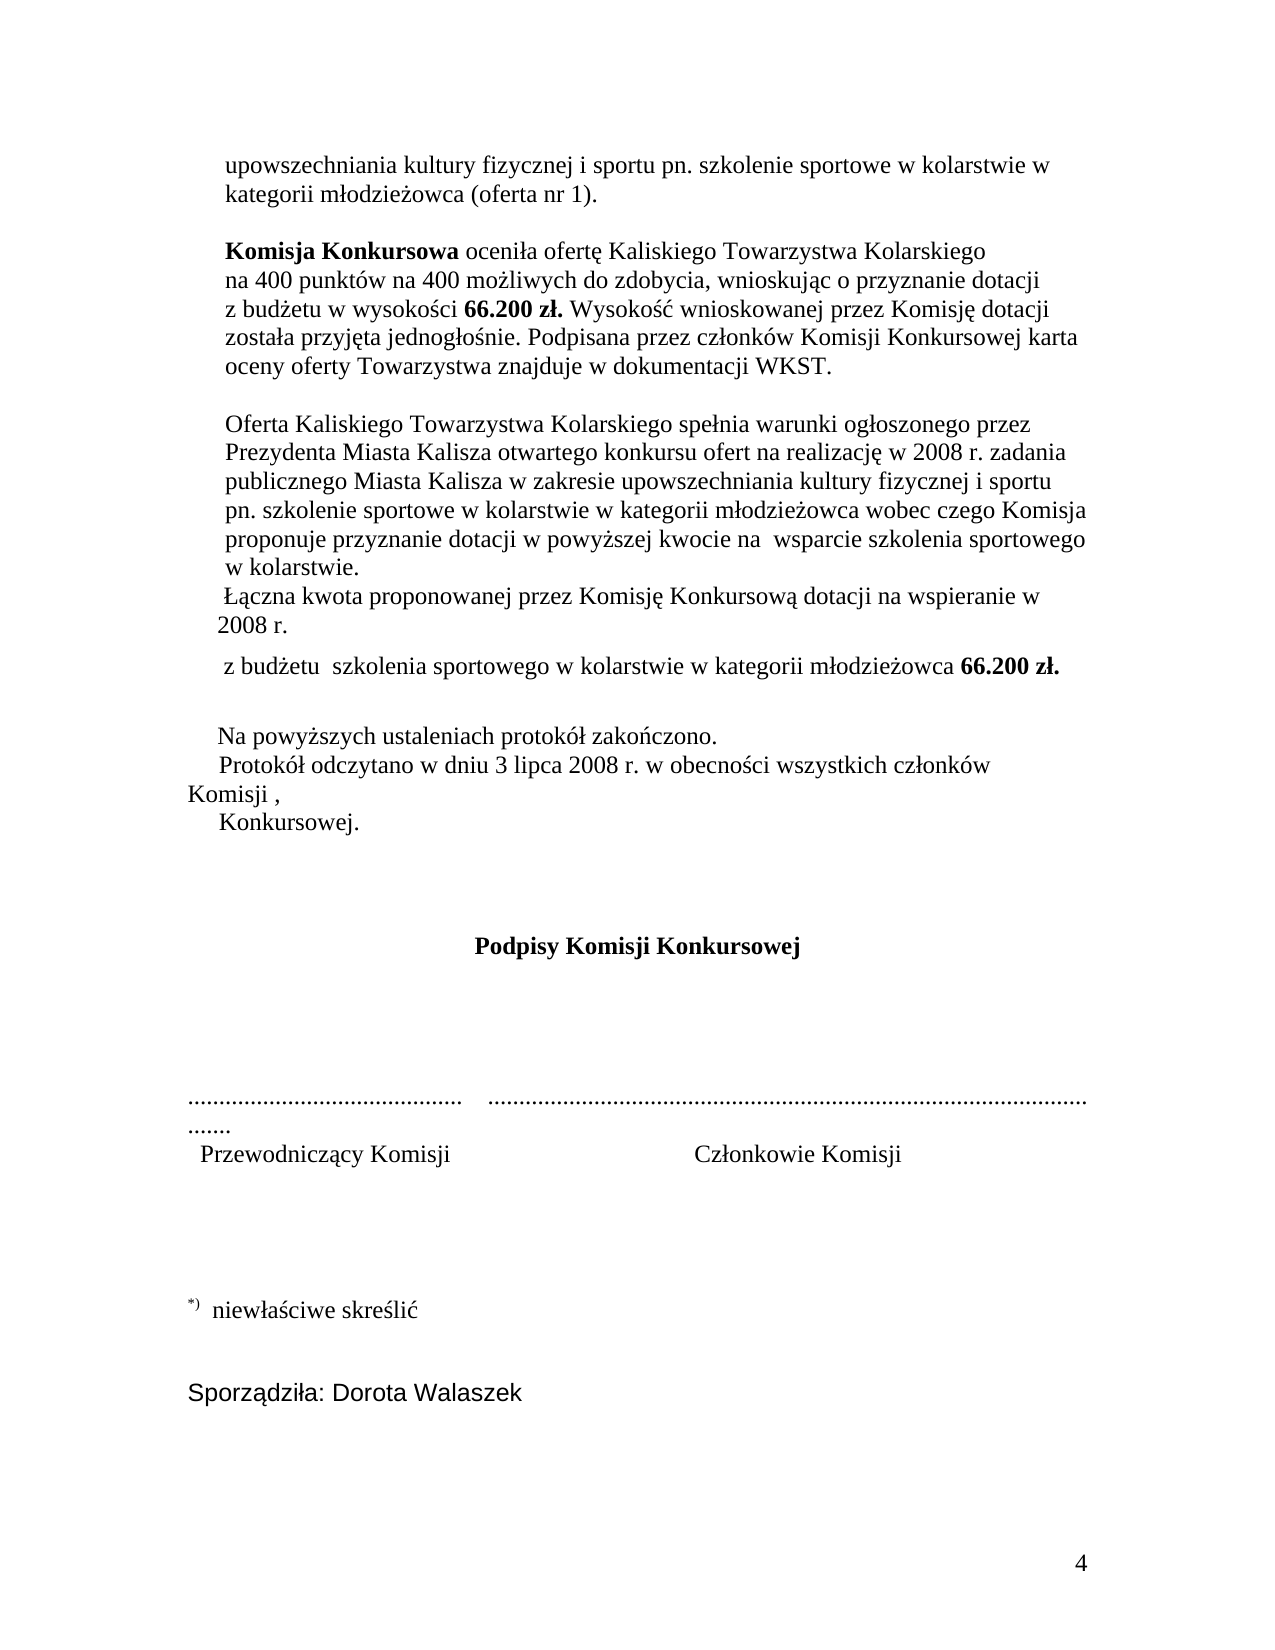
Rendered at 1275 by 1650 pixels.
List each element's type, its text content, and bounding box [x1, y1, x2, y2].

text Konkursowej. [187, 807, 1087, 836]
text z budżetu szkolenia sportowego w kolarstwie w kategorii młodzieżowca 66.200 zł. [217, 651, 1087, 680]
text Sporządziła: Dorota Walaszek [187, 1377, 1087, 1406]
text Protokół odczytano w dniu 3 lipca 2008 r. w obecności wszystkich członków Komisji , [187, 750, 1087, 807]
text Oferta Kaliskiego Towarzystwa Kolarskiego spełnia warunki ogłoszonego przez Prezydenta Miasta Kalisza otwartego konkursu ofert na realizację w 2008 r. zadania publicznego Miasta Kalisza w zakresie upowszechniania kultury fizycznej i sportu pn. szkolenie sportowe w kolarstwie w kategorii młodzieżowca wobec czego Komisja proponuje przyznanie dotacji w powyższej kwocie na wsparcie szkolenia sportowego w kolarstwie. [187, 409, 1087, 581]
text Na powyższych ustaleniach protokół zakończono. [217, 721, 1087, 750]
text ............................................ ....................................................................................................... [187, 1081, 1087, 1139]
text *) niewłaściwe skreślić [187, 1295, 1087, 1324]
text upowszechniania kultury fizycznej i sportu pn. szkolenie sportowe w kolarstwie w kategorii młodzieżowca (oferta nr 1). [225, 150, 1087, 207]
text Łączna kwota proponowanej przez Komisję Konkursową dotacji na wspieranie w 2008 r. [217, 581, 1087, 639]
list Komisja Konkursowa oceniła ofertę Kaliskiego Towarzystwa Kolarskiego na 400 punktów na 400 możliwych do zdobycia, wnioskując o przyznanie dotacji z budżetu w wysokości 66.200 zł. Wysokość wnioskowanej przez Komisję dotacji została przyjęta jednogłośnie. Podpisana przez członków Komisji Konkursowej karta oceny oferty Towarzystwa znajduje w dokumentacji WKST. [225, 236, 1087, 380]
text Przewodniczący Komisji Członkowie Komisji [187, 1139, 1087, 1167]
subtitle Podpisy Komisji Konkursowej [187, 931, 1087, 960]
